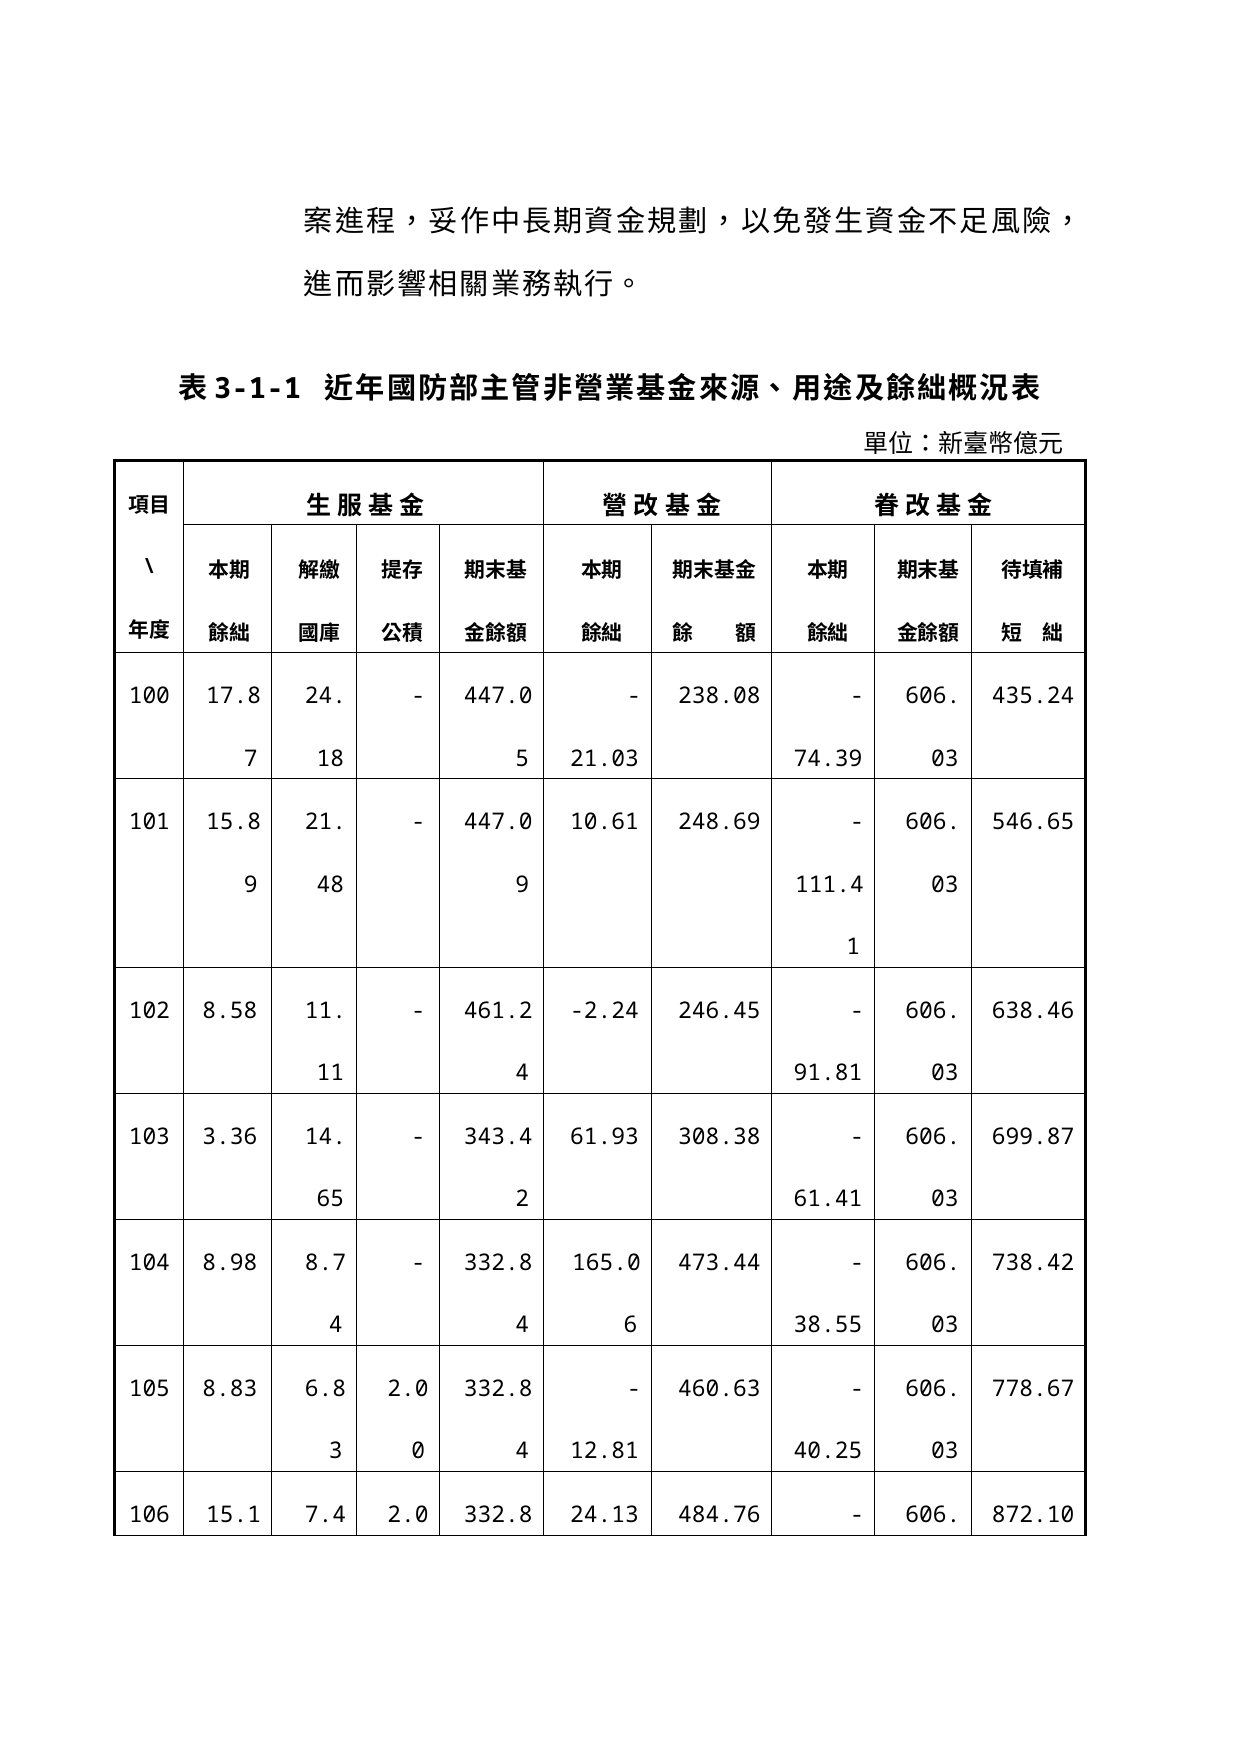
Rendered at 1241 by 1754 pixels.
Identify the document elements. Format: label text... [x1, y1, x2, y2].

table_cell 7.4 [272, 1472, 356, 1534]
table_cell 546.65 [972, 779, 1084, 967]
table_cell 101 [116, 779, 183, 967]
table_cell 332.84 [440, 1220, 543, 1345]
table_cell 460.63 [652, 1346, 771, 1471]
table_cell 106 [116, 1472, 183, 1534]
table_cell 248.69 [652, 779, 771, 967]
table_cell 246.45 [652, 968, 771, 1093]
table_cell -38.55 [772, 1220, 874, 1345]
table_cell 447.05 [440, 653, 543, 778]
table_cell 699.87 [972, 1094, 1084, 1219]
table_cell 606.03 [875, 1220, 971, 1345]
table_cell 本期 餘絀 [772, 525, 874, 652]
table_cell 100 [116, 653, 183, 778]
table_cell 105 [116, 1346, 183, 1471]
table_cell 24.18 [272, 653, 356, 778]
table_cell 447.09 [440, 779, 543, 967]
table_cell - [357, 1094, 439, 1219]
table_cell -61.41 [772, 1094, 874, 1219]
table_cell 3.36 [184, 1094, 271, 1219]
table_header 眷改基金 [772, 462, 1084, 524]
table_cell 14.65 [272, 1094, 356, 1219]
table_cell 61.93 [544, 1094, 651, 1219]
table_cell - [357, 779, 439, 967]
table_cell 本期 餘絀 [544, 525, 651, 652]
text 表3-1-1 近年國防部主管非營業基金來源、用途及餘絀概況表 [103, 302, 1122, 427]
table_cell 2.00 [357, 1346, 439, 1471]
table_cell 435.24 [972, 653, 1084, 778]
table_cell 606.03 [875, 1094, 971, 1219]
table_cell 21.48 [272, 779, 356, 967]
text 單位：新臺幣億元 [177, 427, 1063, 458]
table_cell 484.76 [652, 1472, 771, 1534]
table_cell 872.10 [972, 1472, 1084, 1534]
table_cell 15.89 [184, 779, 271, 967]
table_cell 本期 餘絀 [184, 525, 271, 652]
table_cell 606. [875, 1472, 971, 1534]
table_cell 提存公積 [357, 525, 439, 652]
table_cell 165.06 [544, 1220, 651, 1345]
table_cell 8.98 [184, 1220, 271, 1345]
table_cell 8.83 [184, 1346, 271, 1471]
table_cell 606.03 [875, 1346, 971, 1471]
table_cell 461.24 [440, 968, 543, 1093]
table_cell -12.81 [544, 1346, 651, 1471]
table_cell -2.24 [544, 968, 651, 1093]
table_cell 308.38 [652, 1094, 771, 1219]
table_cell -74.39 [772, 653, 874, 778]
table_cell 606.03 [875, 779, 971, 967]
table_cell - [357, 968, 439, 1093]
table_cell 8.58 [184, 968, 271, 1093]
table_cell 15.1 [184, 1472, 271, 1534]
table_cell 778.67 [972, 1346, 1084, 1471]
text 2.審計部於112年度查核時發現，按營改基金112至117年度財務收支預估，111年底可用資金餘額為684.09億元，加計該期間各年度預估收入965.01億元(不含作價撥充數)，合計1,649.10億元，已不足以支應該期間工程合約款及待啟動工程款等預估支出1,680.70億元，預估至116年度將產生資金缺口25.18億元(詳表3-1-3)，該基金允宜配合資本支出建案進程，妥作中長期資金規劃，以免發生資金不足風險，進而影響相關業務執行。 [266, 177, 1063, 302]
table_cell 2.0 [357, 1472, 439, 1534]
table_cell -111.41 [772, 779, 874, 967]
table_cell 10.61 [544, 779, 651, 967]
table_cell 待填補 短 絀 [972, 525, 1084, 652]
table_cell 期末基金餘額 [875, 525, 971, 652]
table_cell 473.44 [652, 1220, 771, 1345]
table_cell 103 [116, 1094, 183, 1219]
table_cell 期末基金餘額 [440, 525, 543, 652]
table_cell 738.42 [972, 1220, 1084, 1345]
table_cell 102 [116, 968, 183, 1093]
table_cell - [357, 653, 439, 778]
table_cell 104 [116, 1220, 183, 1345]
table_cell [772, 1472, 874, 1534]
table_header 項目 \ 年度 [116, 462, 183, 652]
table_header 生服基金 [184, 462, 543, 524]
table_cell - [357, 1220, 439, 1345]
table_cell 332.8 [440, 1472, 543, 1534]
table_cell 8.74 [272, 1220, 356, 1345]
table_header 營改基金 [544, 462, 771, 524]
table_cell 238.08 [652, 653, 771, 778]
table_cell 24.13 [544, 1472, 651, 1534]
table_cell -21.03 [544, 653, 651, 778]
table_cell -40.25 [772, 1346, 874, 1471]
table_cell 17.87 [184, 653, 271, 778]
table_cell 638.46 [972, 968, 1084, 1093]
table_cell 解繳 國庫 [272, 525, 356, 652]
table_cell 期末基金餘 額 [652, 525, 771, 652]
table_cell 11.11 [272, 968, 356, 1093]
table_cell 6.83 [272, 1346, 356, 1471]
table_cell 332.84 [440, 1346, 543, 1471]
table_cell 606.03 [875, 968, 971, 1093]
table_cell 606.03 [875, 653, 971, 778]
table_cell 343.42 [440, 1094, 543, 1219]
table_cell -91.81 [772, 968, 874, 1093]
